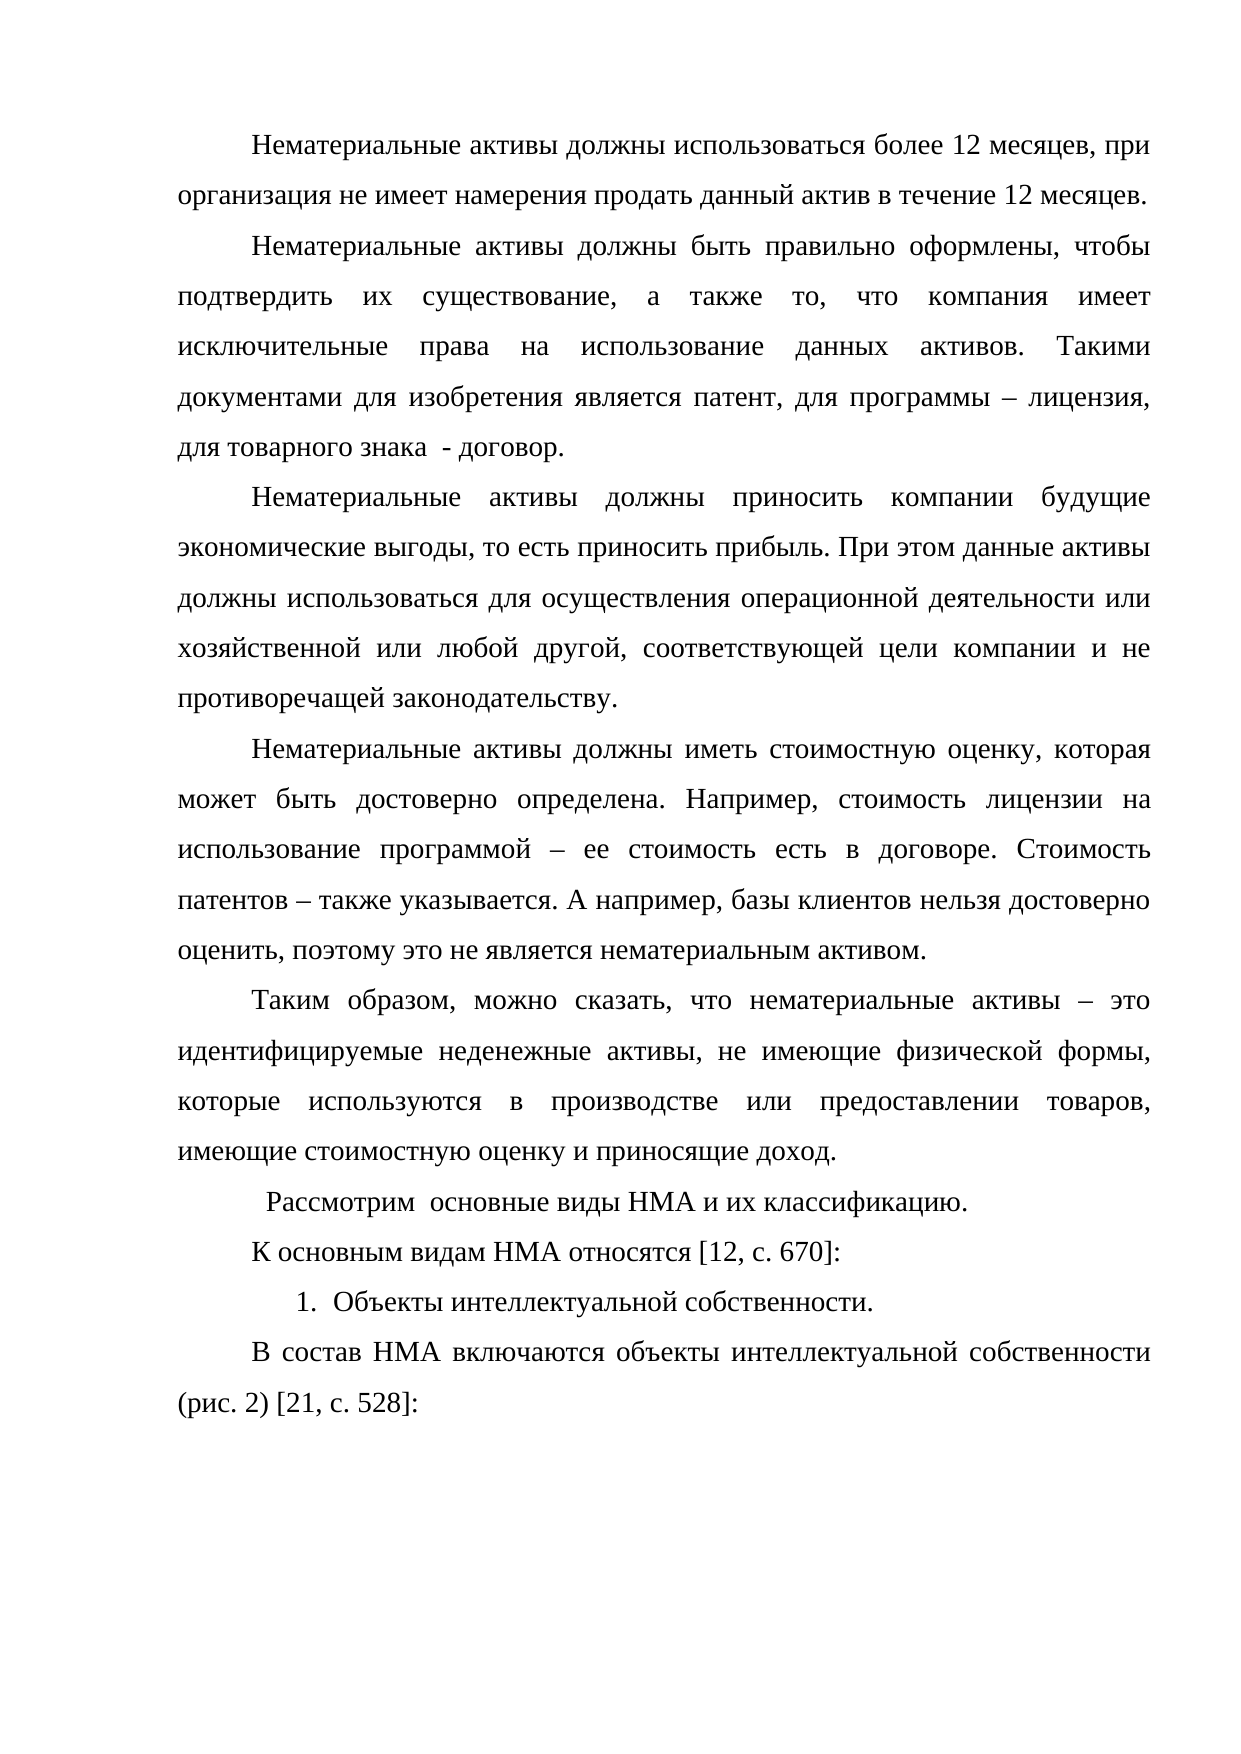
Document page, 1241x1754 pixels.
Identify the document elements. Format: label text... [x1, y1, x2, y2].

text Нематериальные активы должны быть правильно оформлены, чтобы подтвердить их существование, а также то, что компания имеет исключительные права на использование данных активов. Такими документами для изобретения является патент, для программы – лицензия, для товарного знака - договор. [177, 228, 1152, 462]
text Рассмотрим основные виды НМА и их классификацию. [177, 1184, 1152, 1217]
text В состав НМА включаются объекты интеллектуальной собственности (рис. 2) [21, с. 528]: [177, 1334, 1152, 1418]
text К основным видам НМА относятся [12, с. 670]: [177, 1234, 1152, 1267]
text Нематериальные активы должны приносить компании будущие экономические выгоды, то есть приносить прибыль. При этом данные активы должны использоваться для осуществления операционной деятельности или хозяйственной или любой другой, соответствующей цели компании и не противоречащей законодательству. [177, 479, 1152, 714]
list Объекты интеллектуальной собственности. [295, 1284, 1152, 1318]
text Таким образом, можно сказать, что нематериальные активы – это идентифицируемые неденежные активы, не имеющие физической формы, которые используются в производстве или предоставлении товаров, имеющие стоимостную оценку и приносящие доход. [177, 982, 1152, 1167]
text Нематериальные активы должны использоваться более 12 месяцев, при организация не имеет намерения продать данный актив в течение 12 месяцев. [177, 127, 1152, 211]
text Нематериальные активы должны иметь стоимостную оценку, которая может быть достоверно определена. Например, стоимость лицензии на использование программой – ее стоимость есть в договоре. Стоимость патентов – также указывается. А например, базы клиентов нельзя достоверно оценить, поэтому это не является нематериальным активом. [177, 731, 1152, 966]
